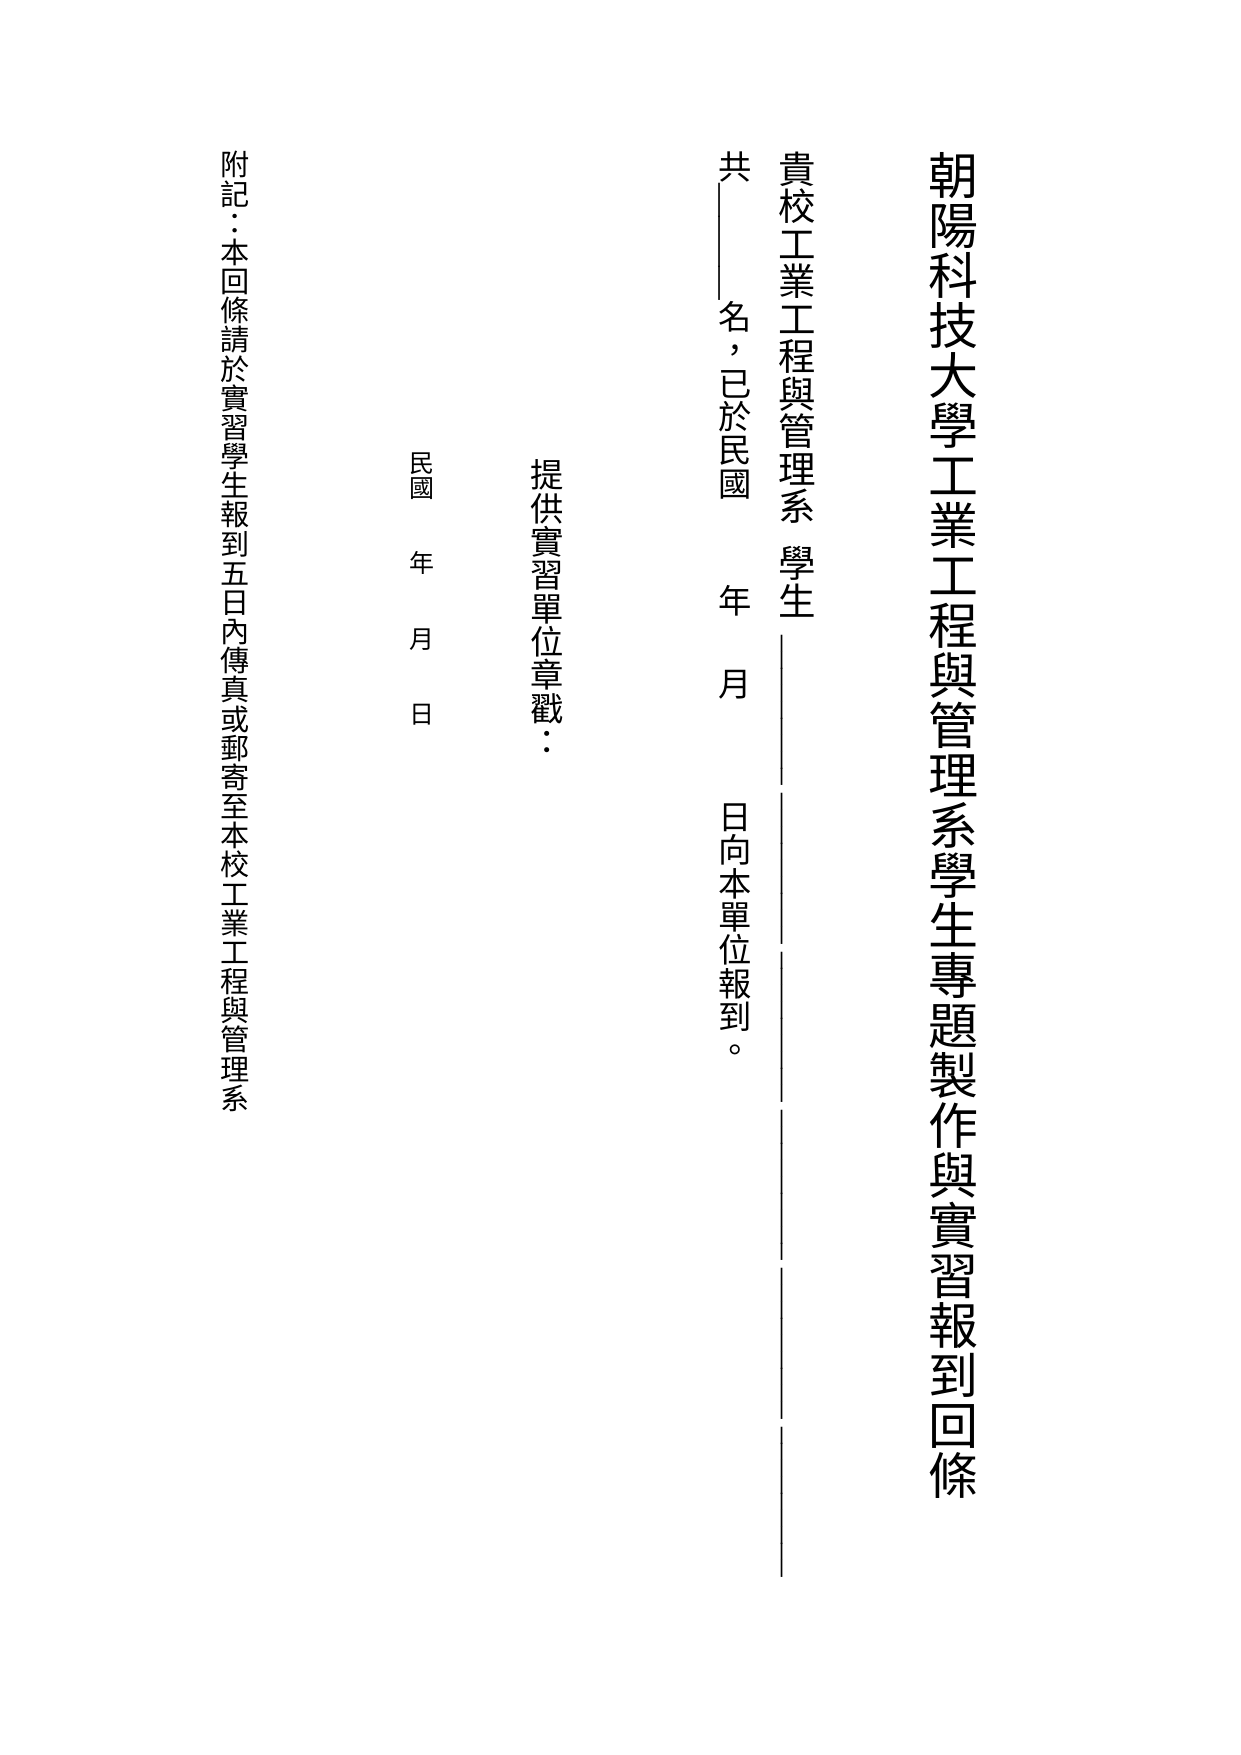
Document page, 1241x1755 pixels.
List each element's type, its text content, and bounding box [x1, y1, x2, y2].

text 附記：本回條請於實習學生報到五日內傳真或郵寄至本校工業工程與管理系 [214, 150, 276, 1604]
text 民國 年 月 日 [401, 150, 464, 1604]
text 共_______名，已於民國 年 月 日向本單位報到。 [714, 150, 776, 1604]
text 朝陽科技大學工業工程與管理系學生專題製作與實習報到回條 [901, 150, 1026, 1604]
text 提供實習單位章戳： [526, 150, 589, 1604]
text 貴校工業工程與管理系 學生 _________ _________ _________ _________ _________ _________ [776, 150, 839, 1604]
